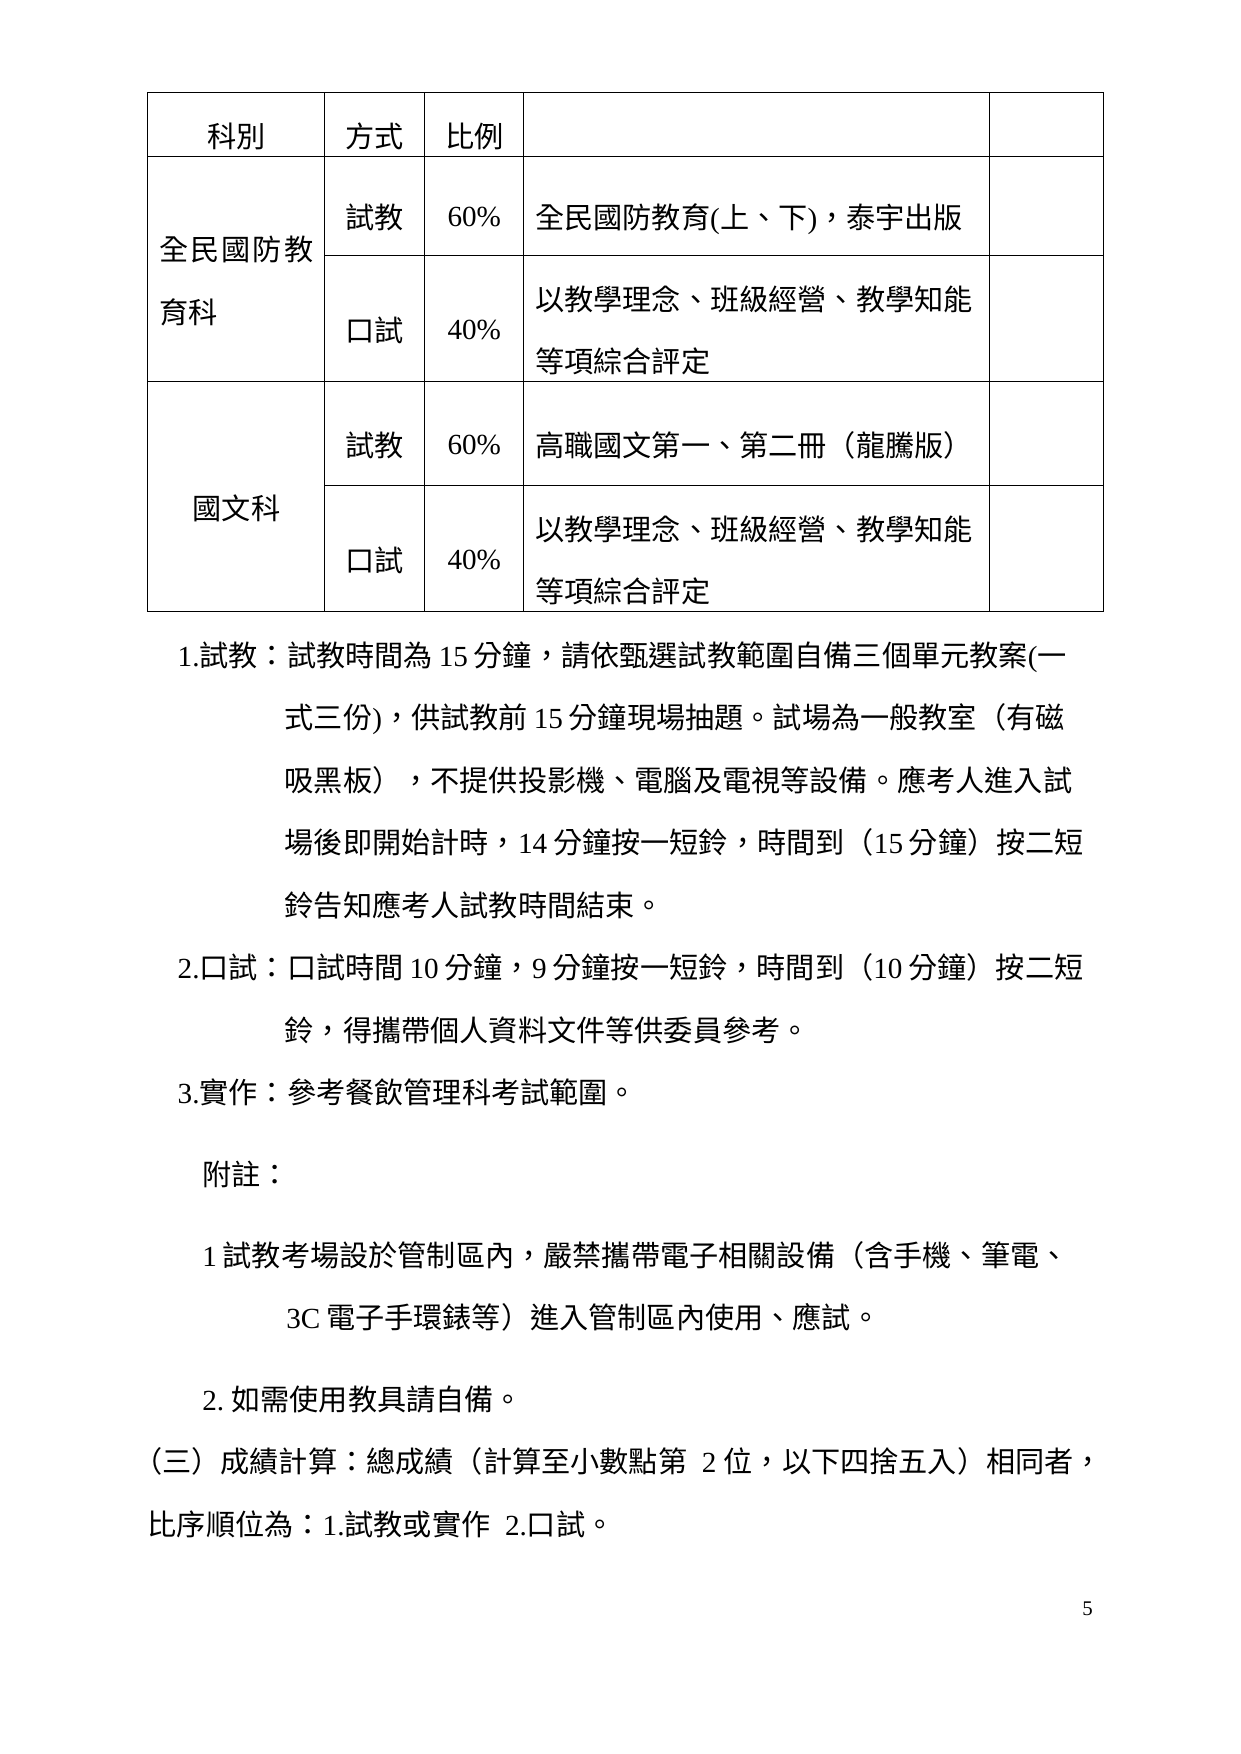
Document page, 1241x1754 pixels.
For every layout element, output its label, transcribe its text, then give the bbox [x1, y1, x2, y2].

text 附註： [202, 1131, 1092, 1193]
table_cell 全民國防教育科 [148, 157, 324, 381]
text 2.口試：口試時間10分鐘，9分鐘按一短鈴，時間到（10分鐘）按二短鈴，得攜帶個人資料文件等供委員參考。 [177, 924, 1092, 1049]
table_cell [990, 382, 1103, 485]
table_cell [990, 157, 1103, 255]
table_cell 試教 [325, 157, 424, 255]
table_cell 60% [425, 382, 523, 485]
table_cell 試教 [325, 382, 424, 485]
table_cell [990, 256, 1103, 381]
table_cell 高職國文第一、第二冊（龍騰版） [524, 382, 989, 485]
table_header 方式 [325, 93, 424, 156]
table_cell 口試 [325, 486, 424, 611]
table_header 科別 [148, 93, 324, 156]
table_cell 60% [425, 157, 523, 255]
table_cell 全民國防教育(上、下)，泰宇出版 [524, 157, 989, 255]
text 1試教考場設於管制區內，嚴禁攜帶電子相關設備（含手機、筆電、3C電子手環錶等）進入管制區內使用、應試。 [202, 1212, 1092, 1337]
table_cell [990, 486, 1103, 611]
text 2. 如需使用教具請自備。 [202, 1356, 1092, 1418]
table_cell 40% [425, 486, 523, 611]
table_cell 國文科 [148, 382, 324, 611]
table_header 比例 [425, 93, 523, 156]
table_header [524, 93, 989, 156]
table_header [990, 93, 1103, 156]
table_cell 以教學理念、班級經營、教學知能等項綜合評定 [524, 486, 989, 611]
text 3.實作：參考餐飲管理科考試範圍。 [177, 1049, 1092, 1112]
table_cell 40% [425, 256, 523, 381]
text （三）成績計算：總成績（計算至小數點第 2 位，以下四捨五入）相同者，比序順位為：1.試教或實作 2.口試。 [133, 1418, 1092, 1543]
text 1.試教：試教時間為15分鐘，請依甄選試教範圍自備三個單元教案(一式三份)，供試教前15分鐘現場抽題。試場為一般教室（有磁吸黑板），不提供投影機、電腦及電視等設備。應考人進入試場後即開始計時，14分鐘按一短鈴，時間到（15分鐘）按二短鈴告知應考人試教時間結束。 [177, 612, 1092, 924]
table_cell 口試 [325, 256, 424, 381]
table_cell 以教學理念、班級經營、教學知能等項綜合評定 [524, 256, 989, 381]
